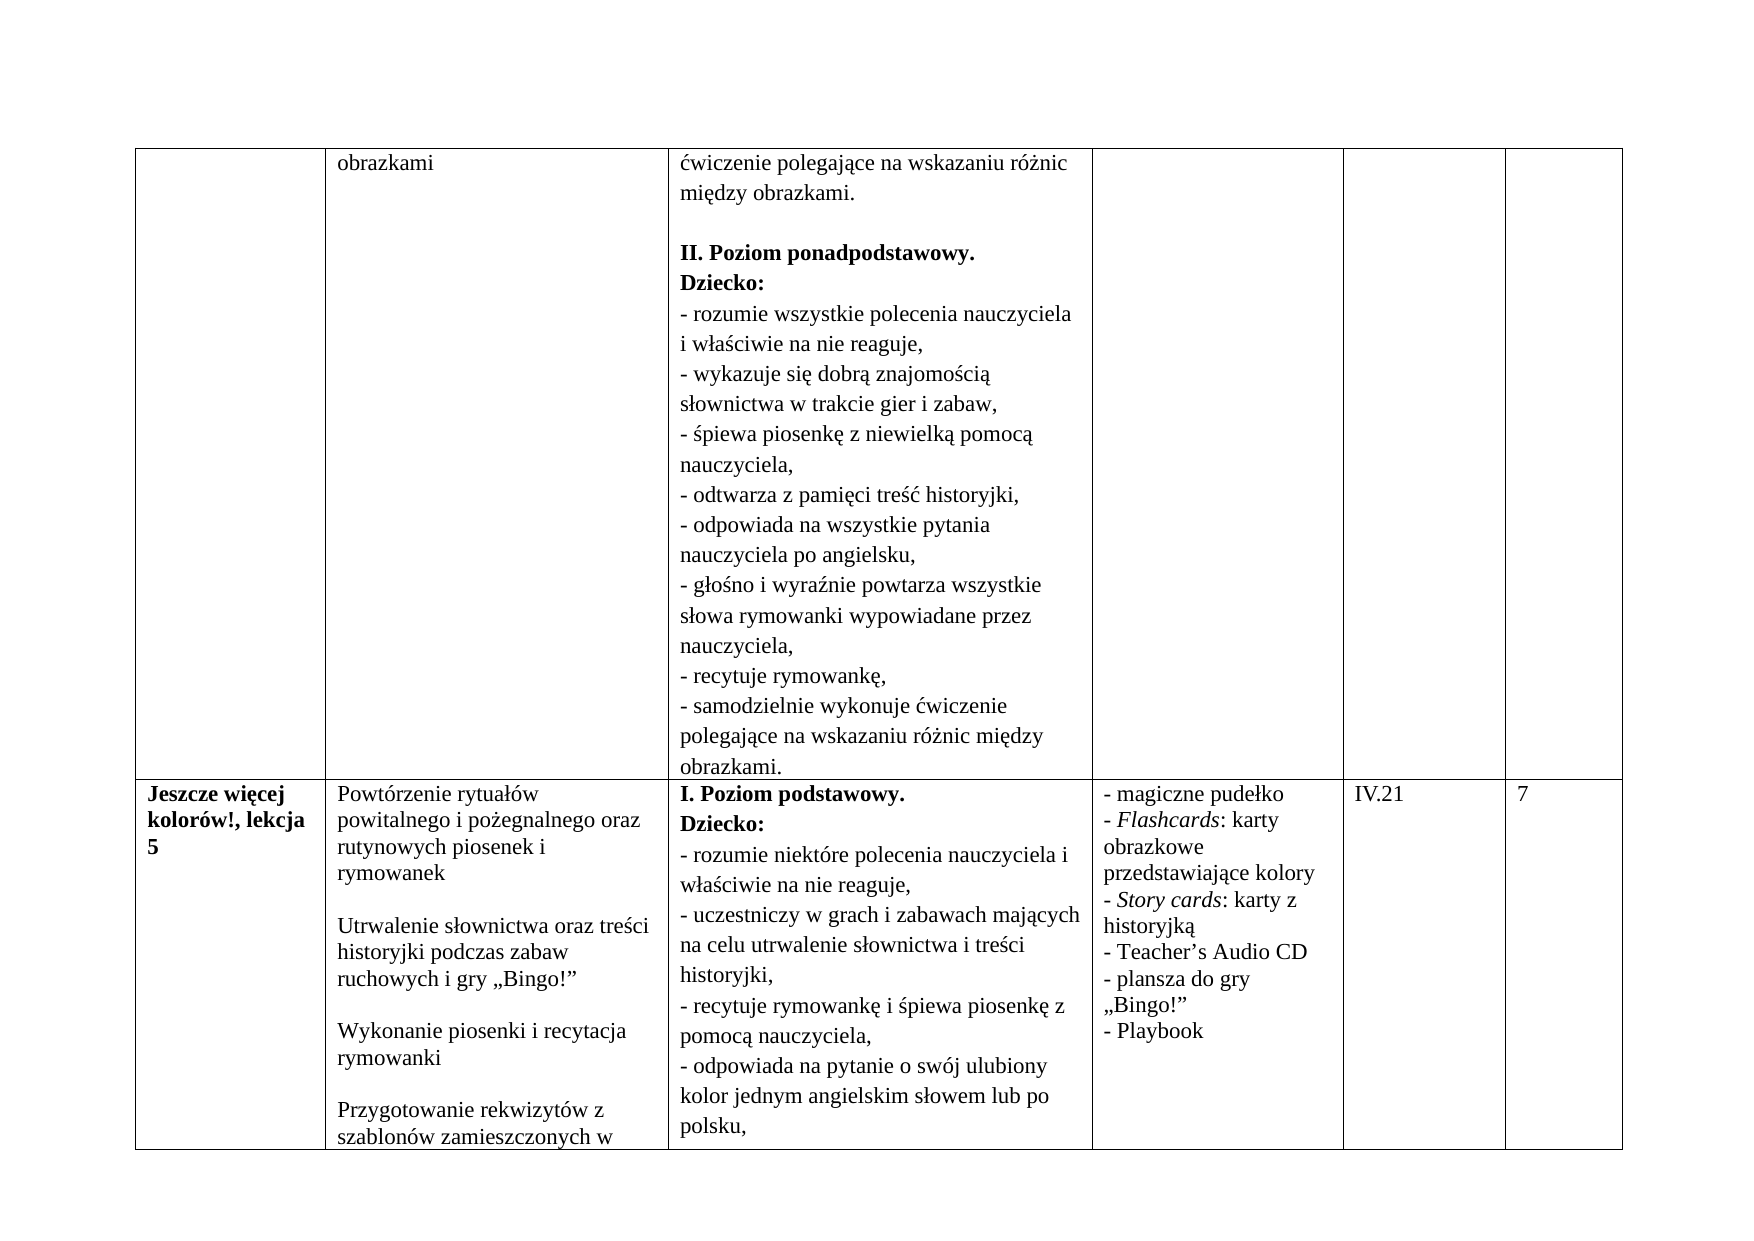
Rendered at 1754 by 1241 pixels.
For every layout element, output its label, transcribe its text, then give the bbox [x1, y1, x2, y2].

table_cell [1506, 149, 1622, 779]
table_cell [1093, 149, 1343, 779]
table_cell IV.21 [1344, 780, 1505, 1149]
table_cell Powtórzenie rytuałów powitalnego i pożegnalnego oraz rutynowych piosenek i rymowanek Utrwalenie słownictwa oraz treści historyjki podczas zabaw ruchowych i gry „Bingo!” Wykonanie piosenki i recytacja rymowanki Przygotowanie rekwizytów z szablonów zamieszczonych w [326, 780, 668, 1149]
table_cell obrazkami [326, 149, 668, 779]
table_cell Jeszcze więcej kolorów!, lekcja 5 [136, 780, 325, 1149]
table_cell I. Poziom podstawowy. Dziecko: - rozumie niektóre polecenia nauczyciela i właściwie na nie reaguje, - uczestniczy w grach i zabawach mających na celu utrwalenie słownictwa i treści historyjki, - recytuje rymowankę i śpiewa piosenkę z pomocą nauczyciela, - odpowiada na pytanie o swój ulubiony kolor jednym angielskim słowem lub po polsku, [669, 780, 1092, 1149]
table_cell [136, 149, 325, 779]
table_cell - magiczne pudełko - Flashcards: karty obrazkowe przedstawiające kolory - Story cards: karty z historyjką - Teacher’s Audio CD - plansza do gry „Bingo!” - Playbook [1093, 780, 1343, 1149]
table_cell ćwiczenie polegające na wskazaniu różnic między obrazkami. II. Poziom ponadpodstawowy. Dziecko: - rozumie wszystkie polecenia nauczyciela i właściwie na nie reaguje, - wykazuje się dobrą znajomością słownictwa w trakcie gier i zabaw, - śpiewa piosenkę z niewielką pomocą nauczyciela, - odtwarza z pamięci treść historyjki, - odpowiada na wszystkie pytania nauczyciela po angielsku, - głośno i wyraźnie powtarza wszystkie słowa rymowanki wypowiadane przez nauczyciela, - recytuje rymowankę, - samodzielnie wykonuje ćwiczenie polegające na wskazaniu różnic między obrazkami. [669, 149, 1092, 779]
table_cell [1344, 149, 1505, 779]
table_cell 7 [1506, 780, 1622, 1149]
